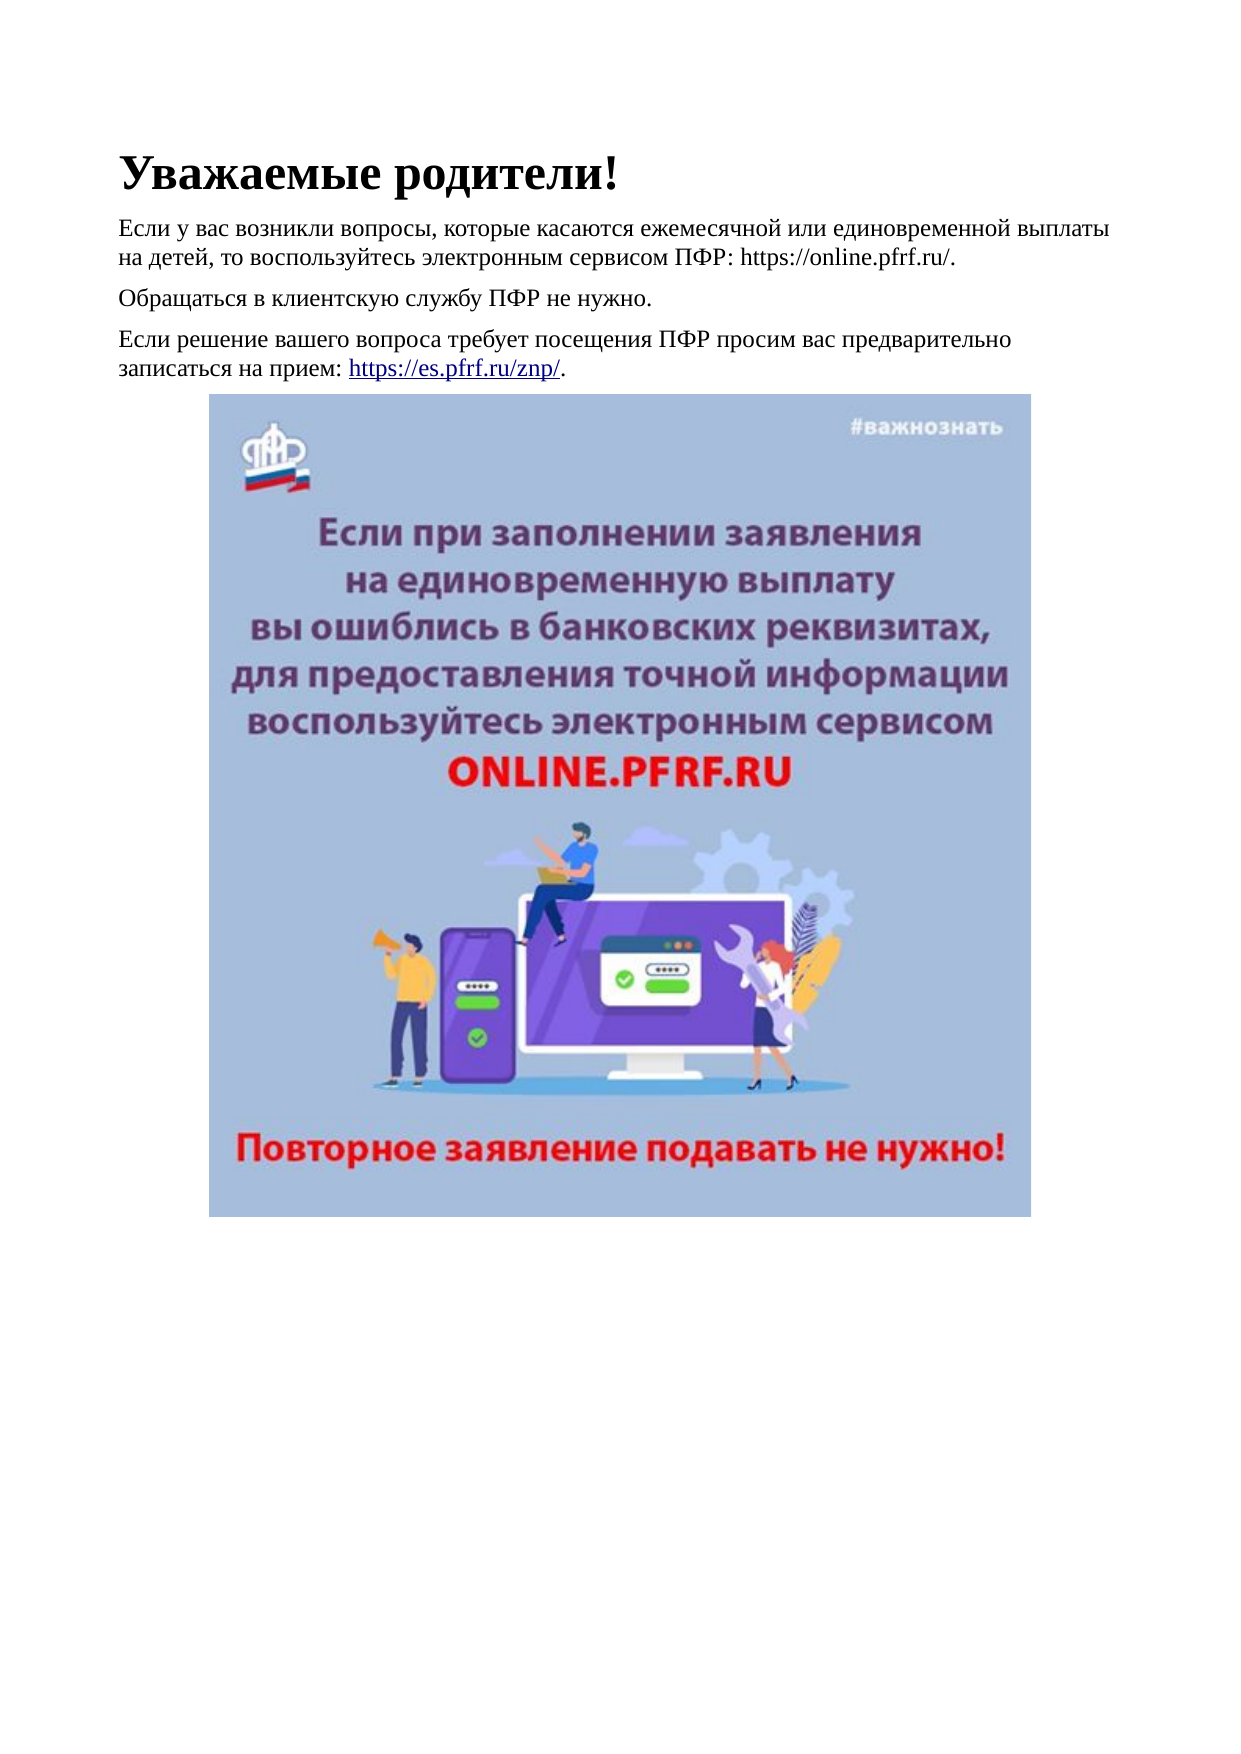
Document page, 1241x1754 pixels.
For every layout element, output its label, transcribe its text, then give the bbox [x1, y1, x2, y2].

text Если у вас возникли вопросы, которые касаются ежемесячной или единовременной выплаты на детей, то воспользуйтесь электронным сервисом ПФР: https://online.pfrf.ru/. [118, 213, 1122, 271]
subtitle Уважаемые родители! [118, 143, 1122, 201]
picture [209, 394, 1032, 1217]
text Обращаться в клиентскую службу ПФР не нужно. [118, 283, 1122, 312]
text Если решение вашего вопроса требует посещения ПФР просим вас предварительно записаться на прием: https://es.pfrf.ru/znp/. [118, 324, 1122, 382]
